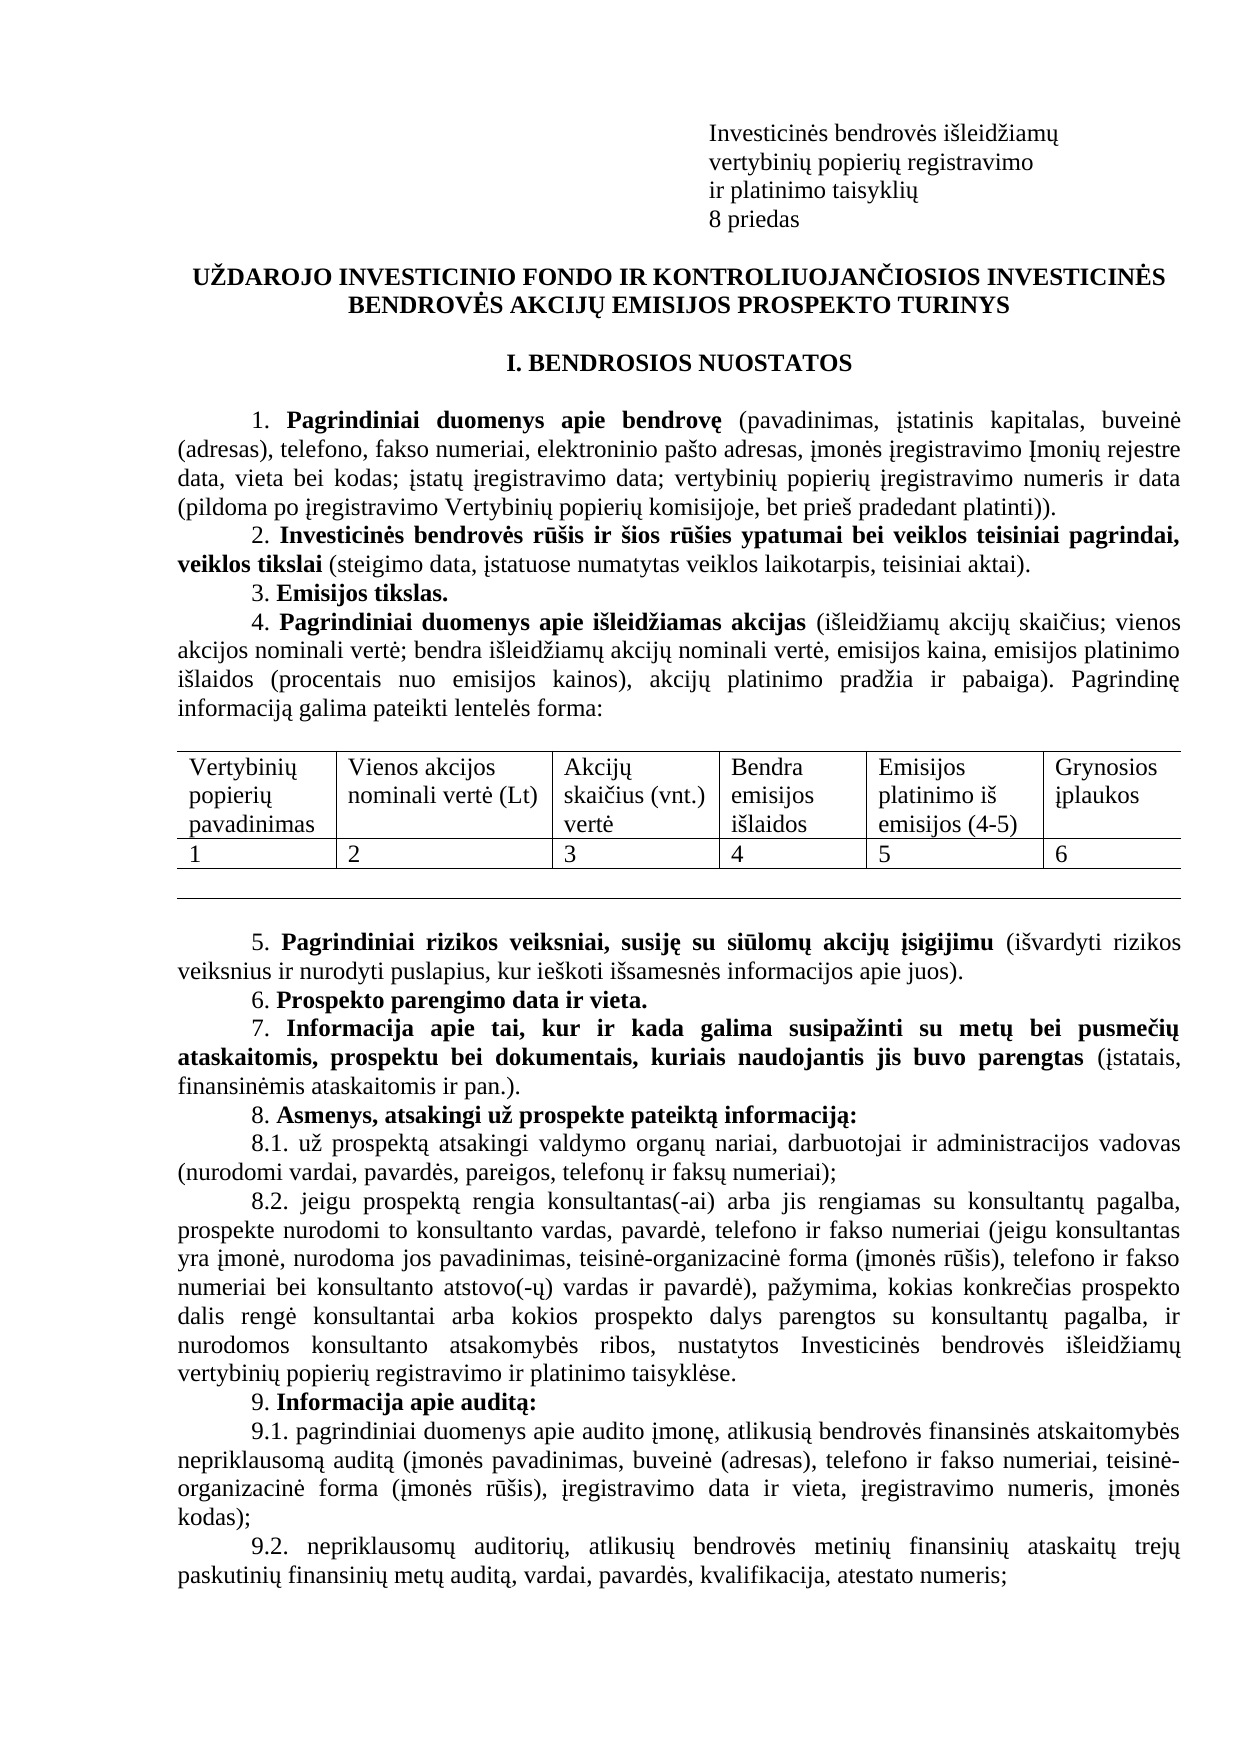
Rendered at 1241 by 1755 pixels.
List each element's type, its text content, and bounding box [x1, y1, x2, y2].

text 1. Pagrindiniai duomenys apie bendrovę (pavadinimas, įstatinis kapitalas, buveinė (adresas), telefono, fakso numeriai, elektroninio pašto adresas, įmonės įregistravimo Įmonių rejestre data, vieta bei kodas; įstatų įregistravimo data; vertybinių popierių įregistravimo numeris ir data (pildoma po įregistravimo Vertybinių popierių komisijoje, bet prieš pradedant platinti)). [177, 406, 1181, 521]
text ir platinimo taisyklių [177, 176, 1181, 204]
table_header Vienos akcijos nominali vertė (Lt) [337, 752, 552, 838]
text UždaroJO investicinio fondo ir kontroliuojančiosios investicinės bendrovės AKCIJŲ emisijos PROSPEKTO TURINYS [177, 262, 1181, 319]
text 3. Emisijos tikslas. [177, 578, 1181, 607]
table_header Grynosios įplaukos [1044, 752, 1181, 838]
table_cell 2 [337, 839, 552, 868]
text 8 priedas [177, 204, 1181, 233]
table_cell 4 [720, 839, 866, 868]
text 5. Pagrindiniai rizikos veiksniai, susiję su siūlomų akcijų įsigijimu (išvardyti rizikos veiksnius ir nurodyti puslapius, kur ieškoti išsamesnės informacijos apie juos). [177, 927, 1181, 985]
table_cell [553, 869, 719, 897]
text 8.2. jeigu prospektą rengia konsultantas(-ai) arba jis rengiamas su konsultantų pagalba, prospekte nurodomi to konsultanto vardas, pavardė, telefono ir fakso numeriai (jeigu konsultantas yra įmonė, nurodoma jos pavadinimas, teisinė-organizacinė forma (įmonės rūšis), telefono ir fakso numeriai bei konsultanto atstovo(-ų) vardas ir pavardė), pažymima, kokias konkrečias prospekto dalis rengė konsultantai arba kokios prospekto dalys parengtos su konsultantų pagalba, ir nurodomos konsultanto atsakomybės ribos, nustatytos Investicinės bendrovės išleidžiamų vertybinių popierių registravimo ir platinimo taisyklėse. [177, 1186, 1181, 1387]
table_cell 6 [1044, 839, 1181, 868]
table_header Bendra emisijos išlaidos [720, 752, 866, 838]
text 2. Investicinės bendrovės rūšis ir šios rūšies ypatumai bei veiklos teisiniai pagrindai, veiklos tikslai (steigimo data, įstatuose numatytas veiklos laikotarpis, teisiniai aktai). [177, 521, 1181, 578]
table_cell [336, 869, 552, 897]
table_cell 1 [177, 839, 336, 868]
table_header Vertybinių popierių pavadinimas [177, 752, 336, 838]
table_header Akcijų skaičius (vnt.) vertė [553, 752, 719, 838]
text I. BENDROSIOS NUOSTATOS [177, 348, 1181, 377]
text 9.2. nepriklausomų auditorių, atlikusių bendrovės metinių finansinių ataskaitų trejų paskutinių finansinių metų auditą, vardai, pavardės, kvalifikacija, atestato numeris; [177, 1531, 1181, 1588]
table_cell [1044, 869, 1181, 897]
text 9. Informacija apie auditą: [177, 1387, 1181, 1416]
text 8.1. už prospektą atsakingi valdymo organų nariai, darbuotojai ir administracijos vadovas (nurodomi vardai, pavardės, pareigos, telefonų ir faksų numeriai); [177, 1128, 1181, 1186]
text 4. Pagrindiniai duomenys apie išleidžiamas akcijas (išleidžiamų akcijų skaičius; vienos akcijos nominali vertė; bendra išleidžiamų akcijų nominali vertė, emisijos kaina, emisijos platinimo išlaidos (procentais nuo emisijos kainos), akcijų platinimo pradžia ir pabaiga). Pagrindinę informaciją galima pateikti lentelės forma: [177, 607, 1181, 722]
text Investicinės bendrovės išleidžiamų [709, 118, 1181, 147]
text 7. Informacija apie tai, kur ir kada galima susipažinti su metų bei pusmečių ataskaitomis, prospektu bei dokumentais, kuriais naudojantis jis buvo parengtas (įstatais, finansinėmis ataskaitomis ir pan.). [177, 1013, 1181, 1100]
table_cell [867, 869, 1043, 897]
text vertybinių popierių registravimo [177, 147, 1181, 176]
text 9.1. pagrindiniai duomenys apie audito įmonę, atlikusią bendrovės finansinės atskaitomybės nepriklausomą auditą (įmonės pavadinimas, buveinė (adresas), telefono ir fakso numeriai, teisinė-organizacinė forma (įmonės rūšis), įregistravimo data ir vieta, įregistravimo numeris, įmonės kodas); [177, 1416, 1181, 1531]
table_cell [177, 869, 336, 897]
text 8. Asmenys, atsakingi už prospekte pateiktą informaciją: [177, 1100, 1181, 1128]
table_cell [720, 869, 867, 897]
text 6. Prospekto parengimo data ir vieta. [177, 985, 1181, 1013]
table_header Emisijos platinimo iš emisijos (4-5) [867, 752, 1043, 838]
table_cell 3 [553, 839, 719, 868]
table_cell 5 [867, 839, 1043, 868]
